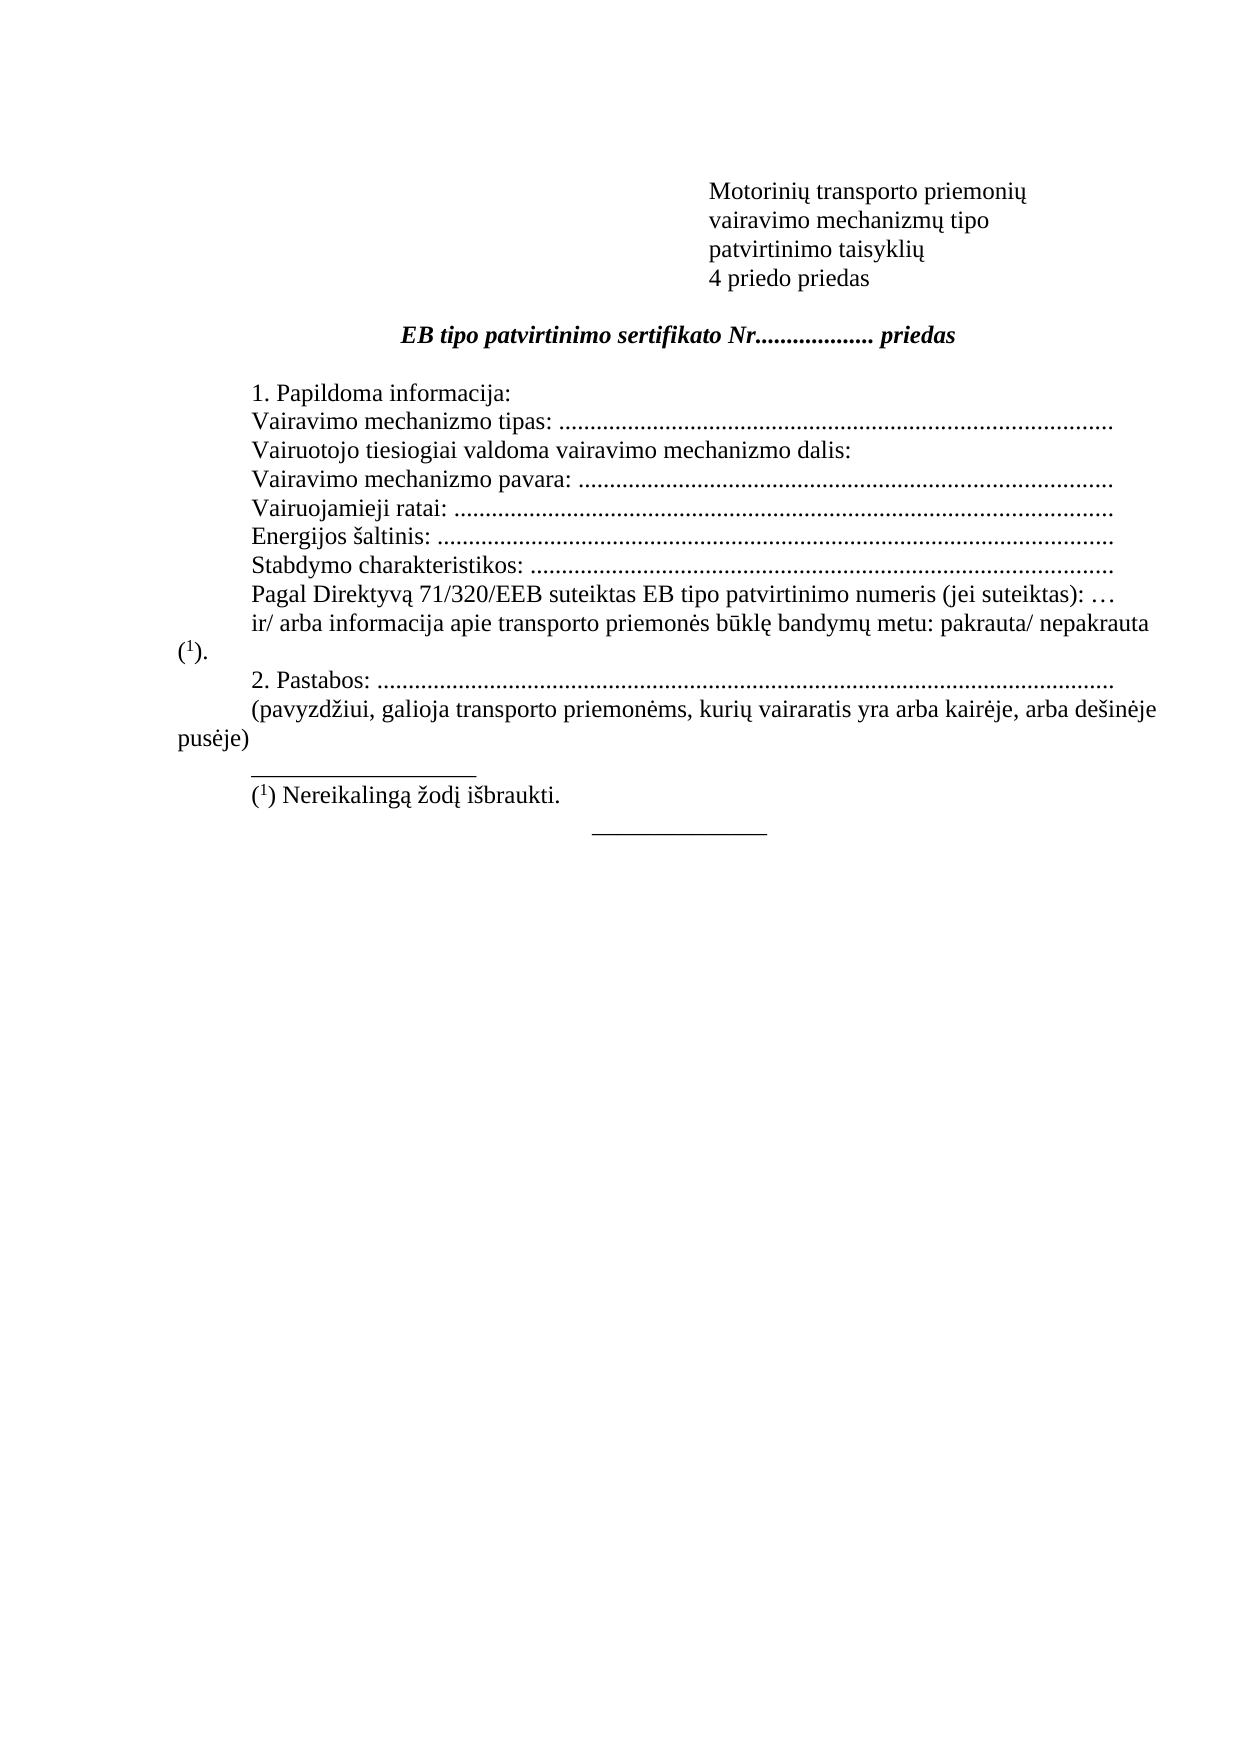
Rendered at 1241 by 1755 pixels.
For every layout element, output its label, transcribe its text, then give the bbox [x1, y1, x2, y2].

text vairavimo mechanizmų tipo [177, 205, 1181, 234]
text ______________ [177, 809, 1181, 838]
text Vairavimo mechanizmo tipas: [177, 406, 1181, 435]
text patvirtinimo taisyklių [177, 234, 1181, 263]
text (pavyzdžiui, galioja transporto priemonėms, kurių vairaratis yra arba kairėje, arba dešinėje pusėje) [177, 694, 1181, 751]
text ir/ arba informacija apie transporto priemonės būklę bandymų metu: pakrauta/ nepakrauta (1). [177, 608, 1181, 665]
text Vairuotojo tiesiogiai valdoma vairavimo mechanizmo dalis: [177, 435, 1181, 464]
text Stabdymo charakteristikos: [177, 550, 1181, 579]
text Vairavimo mechanizmo pavara: [177, 464, 1181, 493]
text Vairuojamieji ratai: [177, 493, 1181, 521]
text Energijos šaltinis: [177, 521, 1181, 550]
text Motorinių transporto priemonių [177, 176, 1181, 205]
text 4 priedo priedas [177, 263, 1181, 291]
text __________________ [177, 751, 1181, 780]
text 1. Papildoma informacija: [177, 378, 1181, 406]
text Pagal Direktyvą 71/320/EEB suteiktas EB tipo patvirtinimo numeris (jei suteiktas): [177, 579, 1181, 608]
text 2. Pastabos: [177, 665, 1181, 694]
text EB tipo patvirtinimo sertifikato Nr................... priedas [177, 320, 1181, 349]
text (1) Nereikalingą žodį išbraukti. [177, 780, 1181, 809]
